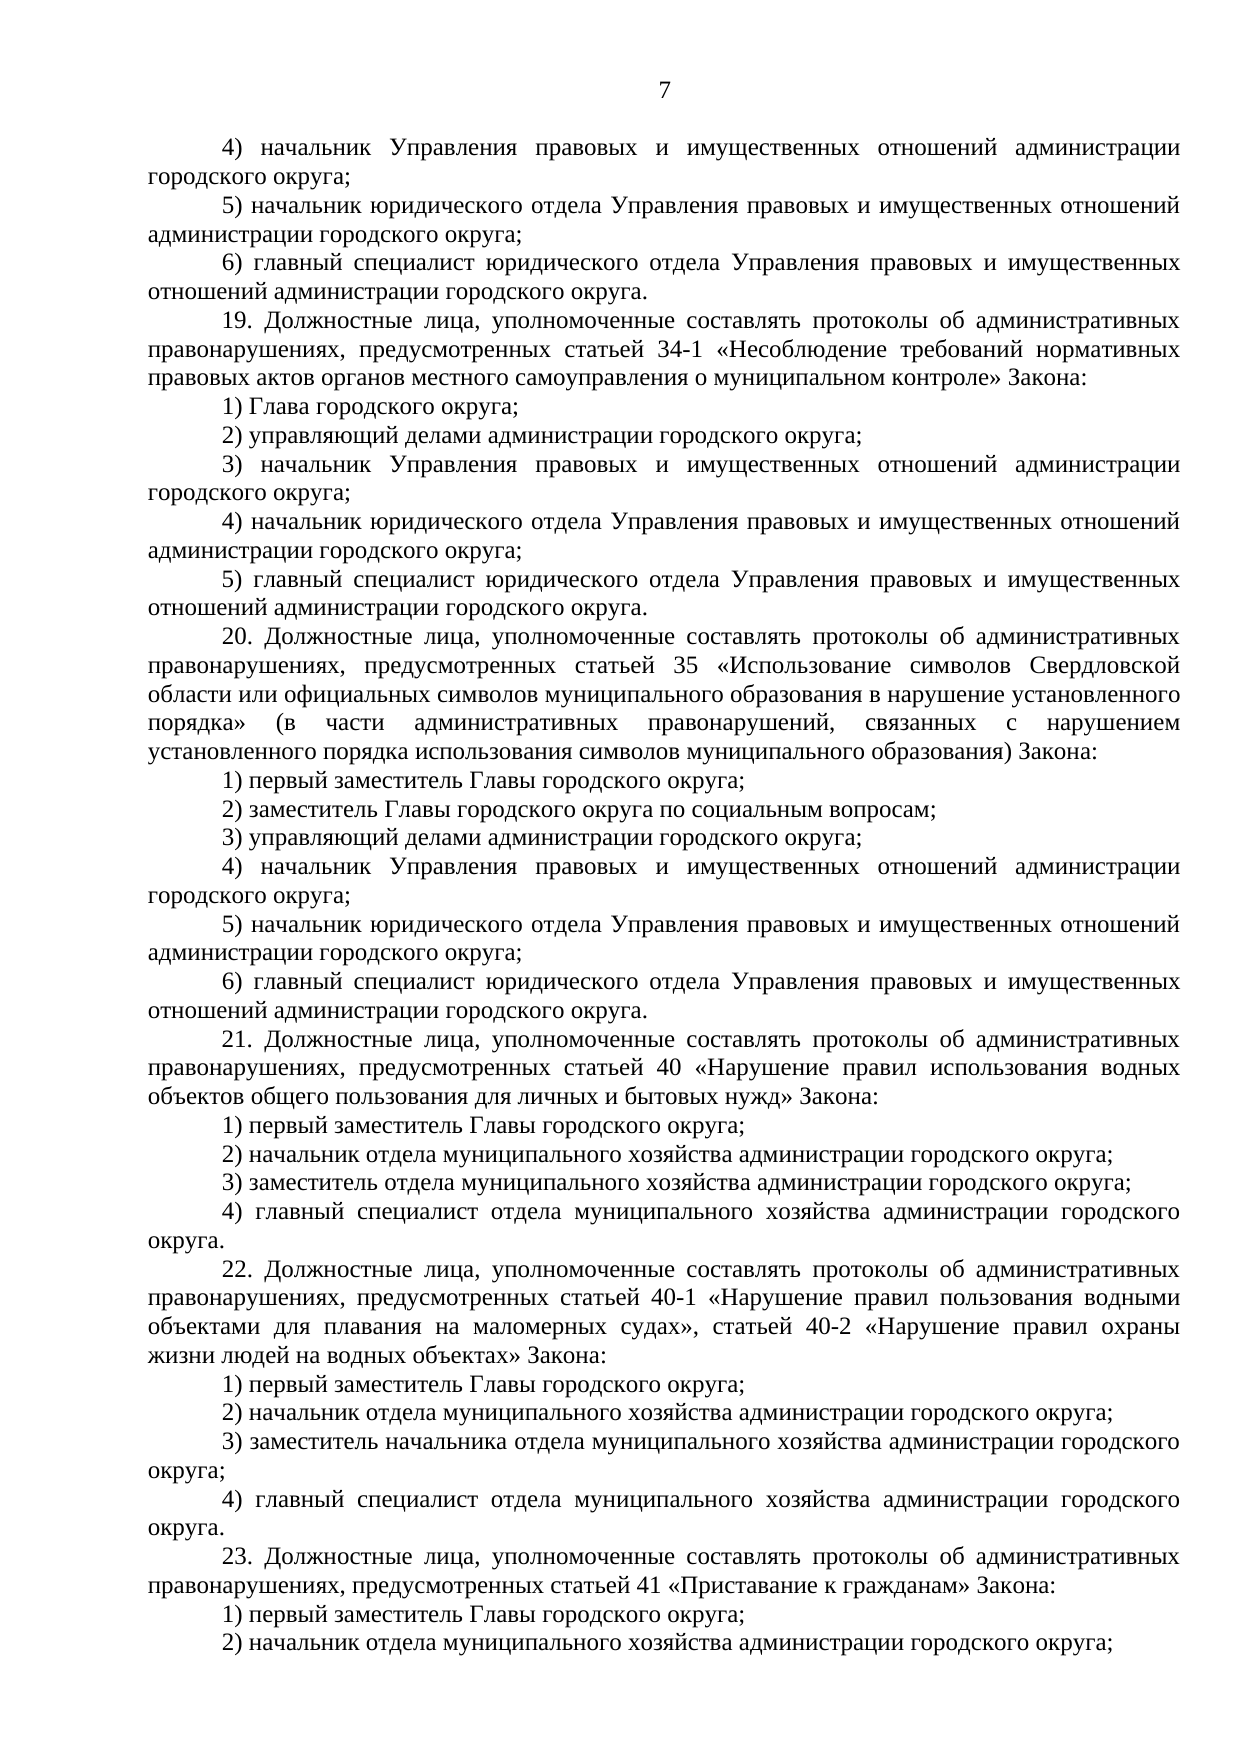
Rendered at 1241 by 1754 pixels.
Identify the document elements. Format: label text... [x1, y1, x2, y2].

text 3) заместитель отдела муниципального хозяйства администрации городского округа; [148, 1167, 1181, 1196]
text 19. Должностные лица, уполномоченные составлять протоколы об административных правонарушениях, предусмотренных статьей 34-1 «Несоблюдение требований нормативных правовых актов органов местного самоуправления о муниципальном контроле» Закона: [148, 305, 1181, 391]
text 2) заместитель Главы городского округа по социальным вопросам; [148, 794, 1181, 822]
text 2) начальник отдела муниципального хозяйства администрации городского округа; [148, 1627, 1181, 1656]
text 1) первый заместитель Главы городского округа; [148, 1110, 1181, 1139]
text 21. Должностные лица, уполномоченные составлять протоколы об административных правонарушениях, предусмотренных статьей 40 «Нарушение правил использования водных объектов общего пользования для личных и бытовых нужд» Закона: [148, 1024, 1181, 1110]
text 6) главный специалист юридического отдела Управления правовых и имущественных отношений администрации городского округа. [148, 247, 1181, 305]
text 1) первый заместитель Главы городского округа; [148, 1369, 1181, 1397]
text 1) первый заместитель Главы городского округа; [148, 1599, 1181, 1627]
text 4) главный специалист отдела муниципального хозяйства администрации городского округа. [148, 1196, 1181, 1254]
text 3) управляющий делами администрации городского округа; [148, 822, 1181, 851]
text 4) начальник Управления правовых и имущественных отношений администрации городского округа; [148, 851, 1181, 909]
text 20. Должностные лица, уполномоченные составлять протоколы об административных правонарушениях, предусмотренных статьей 35 «Использование символов Свердловской области или официальных символов муниципального образования в нарушение установленного порядка» (в части административных правонарушений, связанных с нарушением установленного порядка использования символов муниципального образования) Закона: [148, 621, 1181, 765]
text 22. Должностные лица, уполномоченные составлять протоколы об административных правонарушениях, предусмотренных статьей 40-1 «Нарушение правил пользования водными объектами для плавания на маломерных судах», статьей 40-2 «Нарушение правил охраны жизни людей на водных объектах» Закона: [148, 1254, 1181, 1369]
text 5) главный специалист юридического отдела Управления правовых и имущественных отношений администрации городского округа. [148, 564, 1181, 621]
text 5) начальник юридического отдела Управления правовых и имущественных отношений администрации городского округа; [148, 909, 1181, 966]
text 4) начальник юридического отдела Управления правовых и имущественных отношений администрации городского округа; [148, 506, 1181, 564]
text 3) начальник Управления правовых и имущественных отношений администрации городского округа; [148, 449, 1181, 506]
text 4) главный специалист отдела муниципального хозяйства администрации городского округа. [148, 1484, 1181, 1541]
text 4) начальник Управления правовых и имущественных отношений администрации городского округа; [148, 132, 1181, 190]
text 1) Глава городского округа; [148, 391, 1181, 420]
text 23. Должностные лица, уполномоченные составлять протоколы об административных правонарушениях, предусмотренных статьей 41 «Приставание к гражданам» Закона: [148, 1541, 1181, 1599]
text 3) заместитель начальника отдела муниципального хозяйства администрации городского округа; [148, 1426, 1181, 1484]
text 5) начальник юридического отдела Управления правовых и имущественных отношений администрации городского округа; [148, 190, 1181, 247]
text 2) начальник отдела муниципального хозяйства администрации городского округа; [148, 1397, 1181, 1426]
text 2) начальник отдела муниципального хозяйства администрации городского округа; [148, 1139, 1181, 1167]
text 1) первый заместитель Главы городского округа; [148, 765, 1181, 794]
text 2) управляющий делами администрации городского округа; [148, 420, 1181, 449]
text 6) главный специалист юридического отдела Управления правовых и имущественных отношений администрации городского округа. [148, 966, 1181, 1024]
